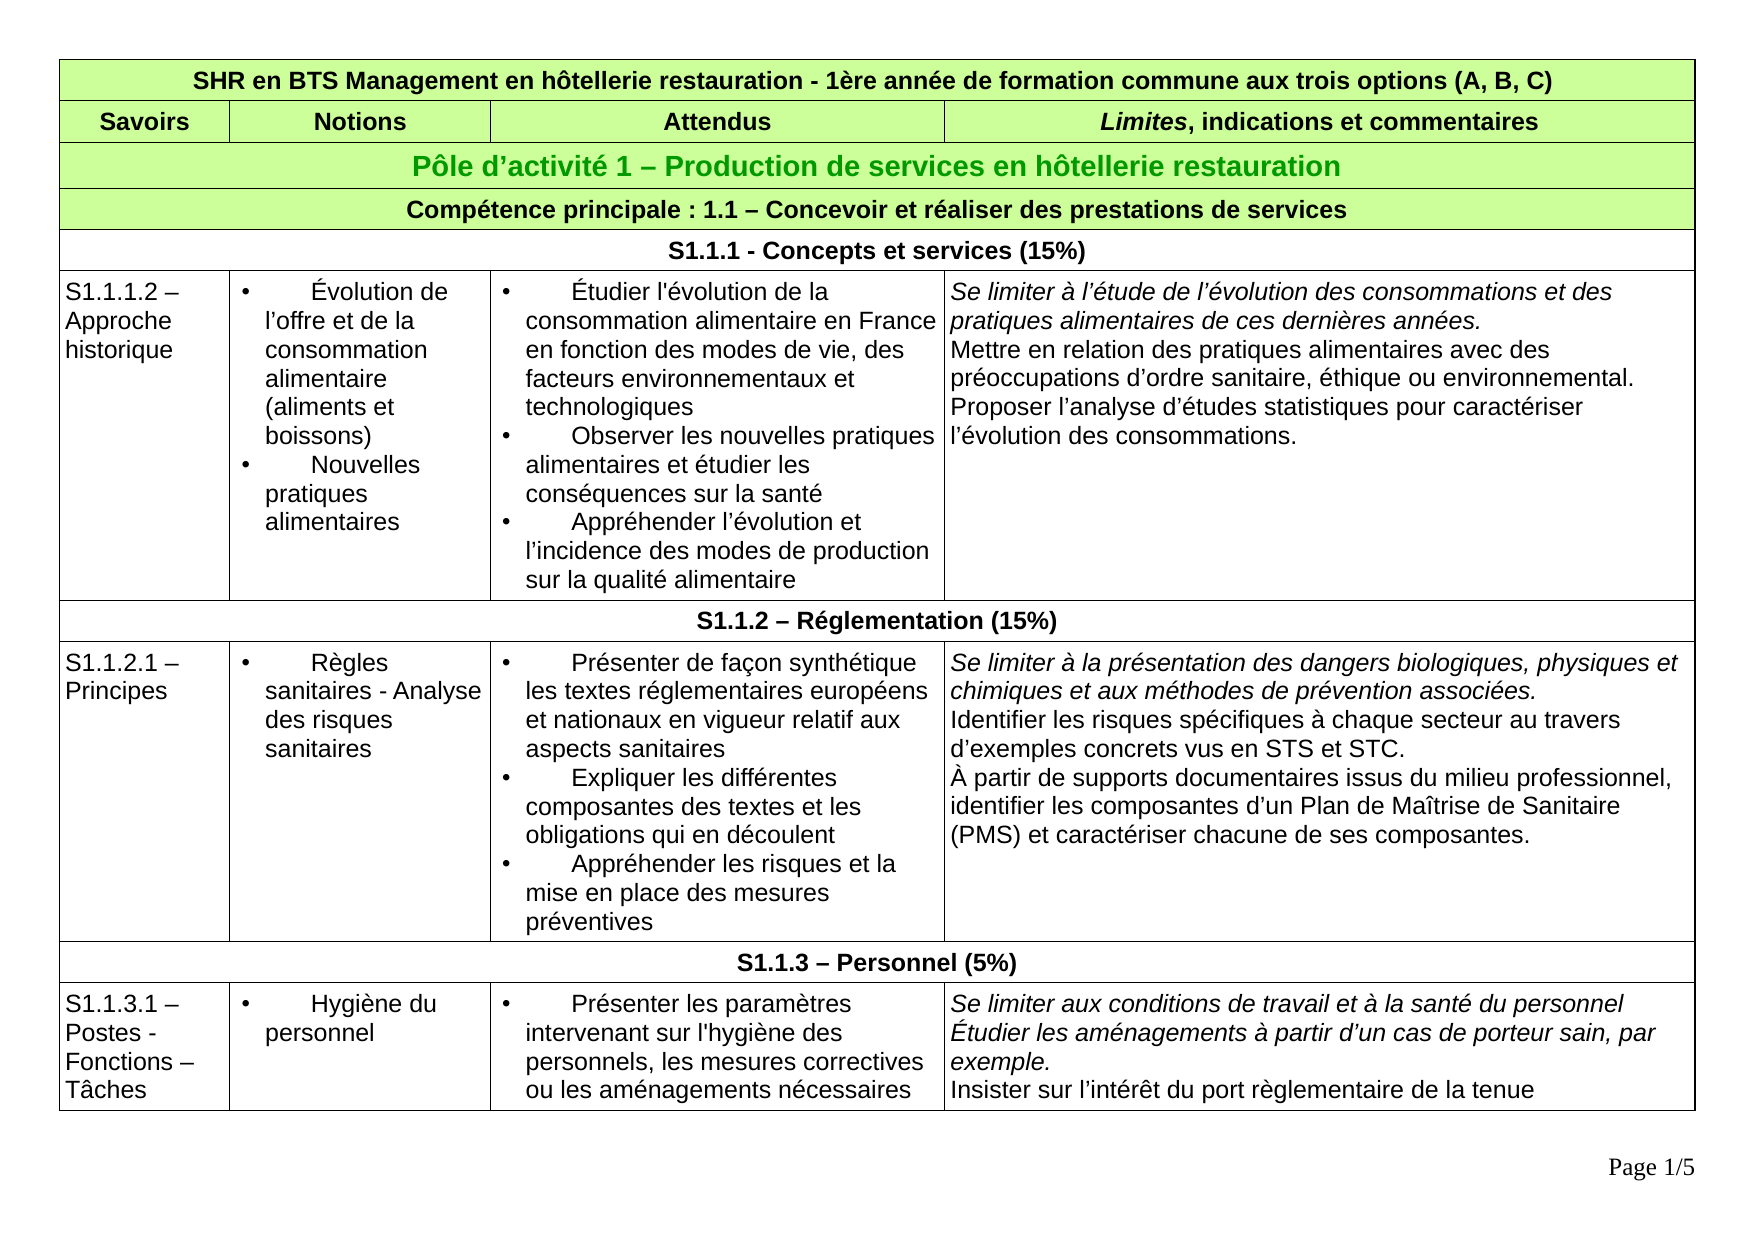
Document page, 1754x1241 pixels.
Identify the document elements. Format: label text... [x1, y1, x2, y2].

table_cell Attendus [491, 101, 944, 142]
table_cell Se limiter à l’étude de l’évolution des consommations et des pratiques alimentaires de ces dernières années. Mettre en relation des pratiques alimentaires avec des préoccupations d’ordre sanitaire, éthique ou environnemental. Proposer l’analyse d’études statistiques pour caractériser l’évolution des consommations. [945, 271, 1694, 599]
table_cell Présenter les paramètres intervenant sur l'hygiène des personnels, les mesures correctives ou les aménagements nécessaires [491, 983, 944, 1110]
table_cell S1.1.2.1 – Principes [60, 642, 229, 941]
table_cell Évolution de l’offre et de la consommation alimentaire (aliments et boissons) Nouvelles pratiques alimentaires [230, 271, 490, 599]
table_cell Compétence principale : 1.1 – Concevoir et réaliser des prestations de services [60, 189, 1694, 229]
table_cell Hygiène du personnel [230, 983, 490, 1110]
table_cell S1.1.3 – Personnel (5%) [60, 942, 1694, 982]
table_cell Se limiter aux conditions de travail et à la santé du personnel Étudier les aménagements à partir d’un cas de porteur sain, par exemple. Insister sur l’intérêt du port règlementaire de la tenue [945, 983, 1694, 1110]
table_cell S1.1.2 – Réglementation (15%) [60, 601, 1694, 641]
table_cell Pôle d’activité 1 – Production de services en hôtellerie restauration [60, 143, 1694, 188]
table_header SHR en BTS Management en hôtellerie restauration - 1ère année de formation commune aux trois options (A, B, C) [60, 60, 1694, 100]
table_cell Limites, indications et commentaires [945, 101, 1694, 142]
table_cell Savoirs [60, 101, 229, 142]
table_cell Présenter de façon synthétique les textes réglementaires européens et nationaux en vigueur relatif aux aspects sanitaires Expliquer les différentes composantes des textes et les obligations qui en découlent Appréhender les risques et la mise en place des mesures préventives [491, 642, 944, 941]
table_cell Règles sanitaires - Analyse des risques sanitaires [230, 642, 490, 941]
table_cell Se limiter à la présentation des dangers biologiques, physiques et chimiques et aux méthodes de prévention associées. Identifier les risques spécifiques à chaque secteur au travers d’exemples concrets vus en STS et STC. À partir de supports documentaires issus du milieu professionnel, identifier les composantes d’un Plan de Maîtrise de Sanitaire (PMS) et caractériser chacune de ses composantes. [945, 642, 1694, 941]
table_cell Étudier l'évolution de la consommation alimentaire en France en fonction des modes de vie, des facteurs environnementaux et technologiques Observer les nouvelles pratiques alimentaires et étudier les conséquences sur la santé Appréhender l’évolution et l’incidence des modes de production sur la qualité alimentaire [491, 271, 944, 599]
table_cell S1.1.3.1 – Postes - Fonctions – Tâches [60, 983, 229, 1110]
table_cell S1.1.1.2 – Approche historique [60, 271, 229, 599]
table_cell Notions [230, 101, 490, 142]
table_cell S1.1.1 - Concepts et services (15%) [60, 230, 1694, 270]
